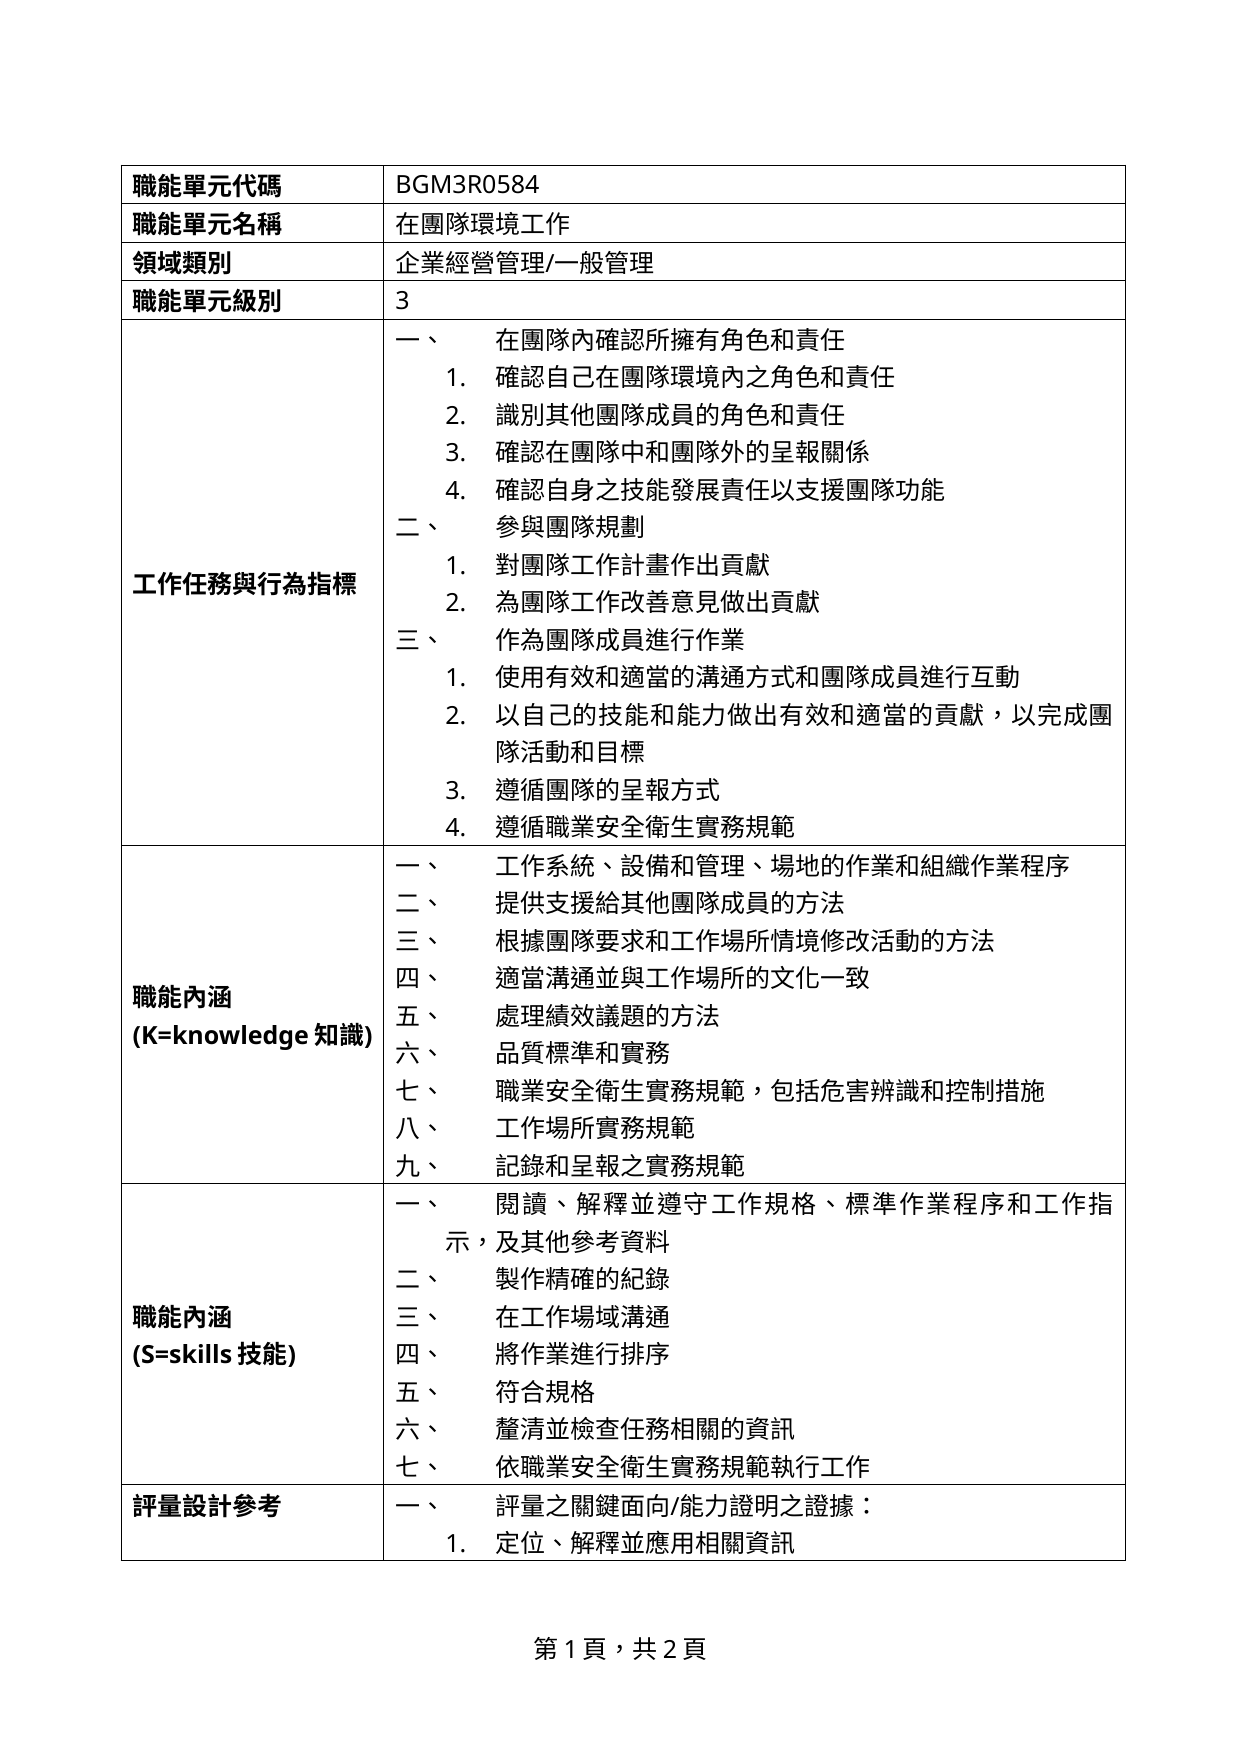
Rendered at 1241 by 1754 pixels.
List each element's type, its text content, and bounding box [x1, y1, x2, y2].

table_header 職能單元代碼 [122, 166, 383, 203]
table_cell 工作系統、設備和管理、場地的作業和組織作業程序 提供支援給其他團隊成員的方法 根據團隊要求和工作場所情境修改活動的方法 適當溝通並與工作場所的文化一致 處理績效議題的方法 品質標準和實務 職業安全衛生實務規範，包括危害辨識和控制措施 工作場所實務規範 記錄和呈報之實務規範 [384, 846, 1125, 1183]
table_cell 評量之關鍵面向/能力證明之證據： 定位、解釋並應用相關資訊 運作團隊以完成工作場所活動 與其他人有效合作 以口頭和書面方式傳達資訊 選擇並使用適當之工作場所語言 遵守工作計畫 將職業安全衛生實務規範應用在工作中 評量所需情境與特定資源：真實或適當之模擬情境，包括工作區域、材料和設備，以及工作場域之實務資訊和職業安全衛生實務規範 [384, 1485, 1125, 1560]
table_cell 職能單元名稱 [122, 204, 383, 242]
table_cell 閱讀、解釋並遵守工作規格、標準作業程序和工作指示，及其他參考資料 製作精確的紀錄 在工作場域溝通 將作業進行排序 符合規格 釐清並檢查任務相關的資訊 依職業安全衛生實務規範執行工作 [384, 1184, 1125, 1484]
table_header BGM3R0584 [384, 166, 1125, 203]
table_cell 職能內涵 (K=knowledge知識) [122, 846, 383, 1183]
table_cell 工作任務與行為指標 [122, 320, 383, 845]
table_cell 評量設計參考 [122, 1485, 383, 1560]
table_cell 領域類別 [122, 243, 383, 280]
table_cell 職能單元級別 [122, 281, 383, 319]
table_cell 職能內涵 (S=skills技能) [122, 1184, 383, 1484]
table_cell 企業經營管理/一般管理 [384, 243, 1125, 280]
table_cell 在團隊環境工作 [384, 204, 1125, 242]
table_cell 3 [384, 281, 1125, 319]
table_cell 在團隊內確認所擁有角色和責任 確認自己在團隊環境內之角色和責任 識別其他團隊成員的角色和責任 確認在團隊中和團隊外的呈報關係 確認自身之技能發展責任以支援團隊功能 參與團隊規劃 對團隊工作計畫作出貢獻 為團隊工作改善意見做出貢獻 作為團隊成員進行作業 使用有效和適當的溝通方式和團隊成員進行互動 以自己的技能和能力做出有效和適當的貢獻，以完成團隊活動和目標 遵循團隊的呈報方式 遵循職業安全衛生實務規範 [384, 320, 1125, 845]
